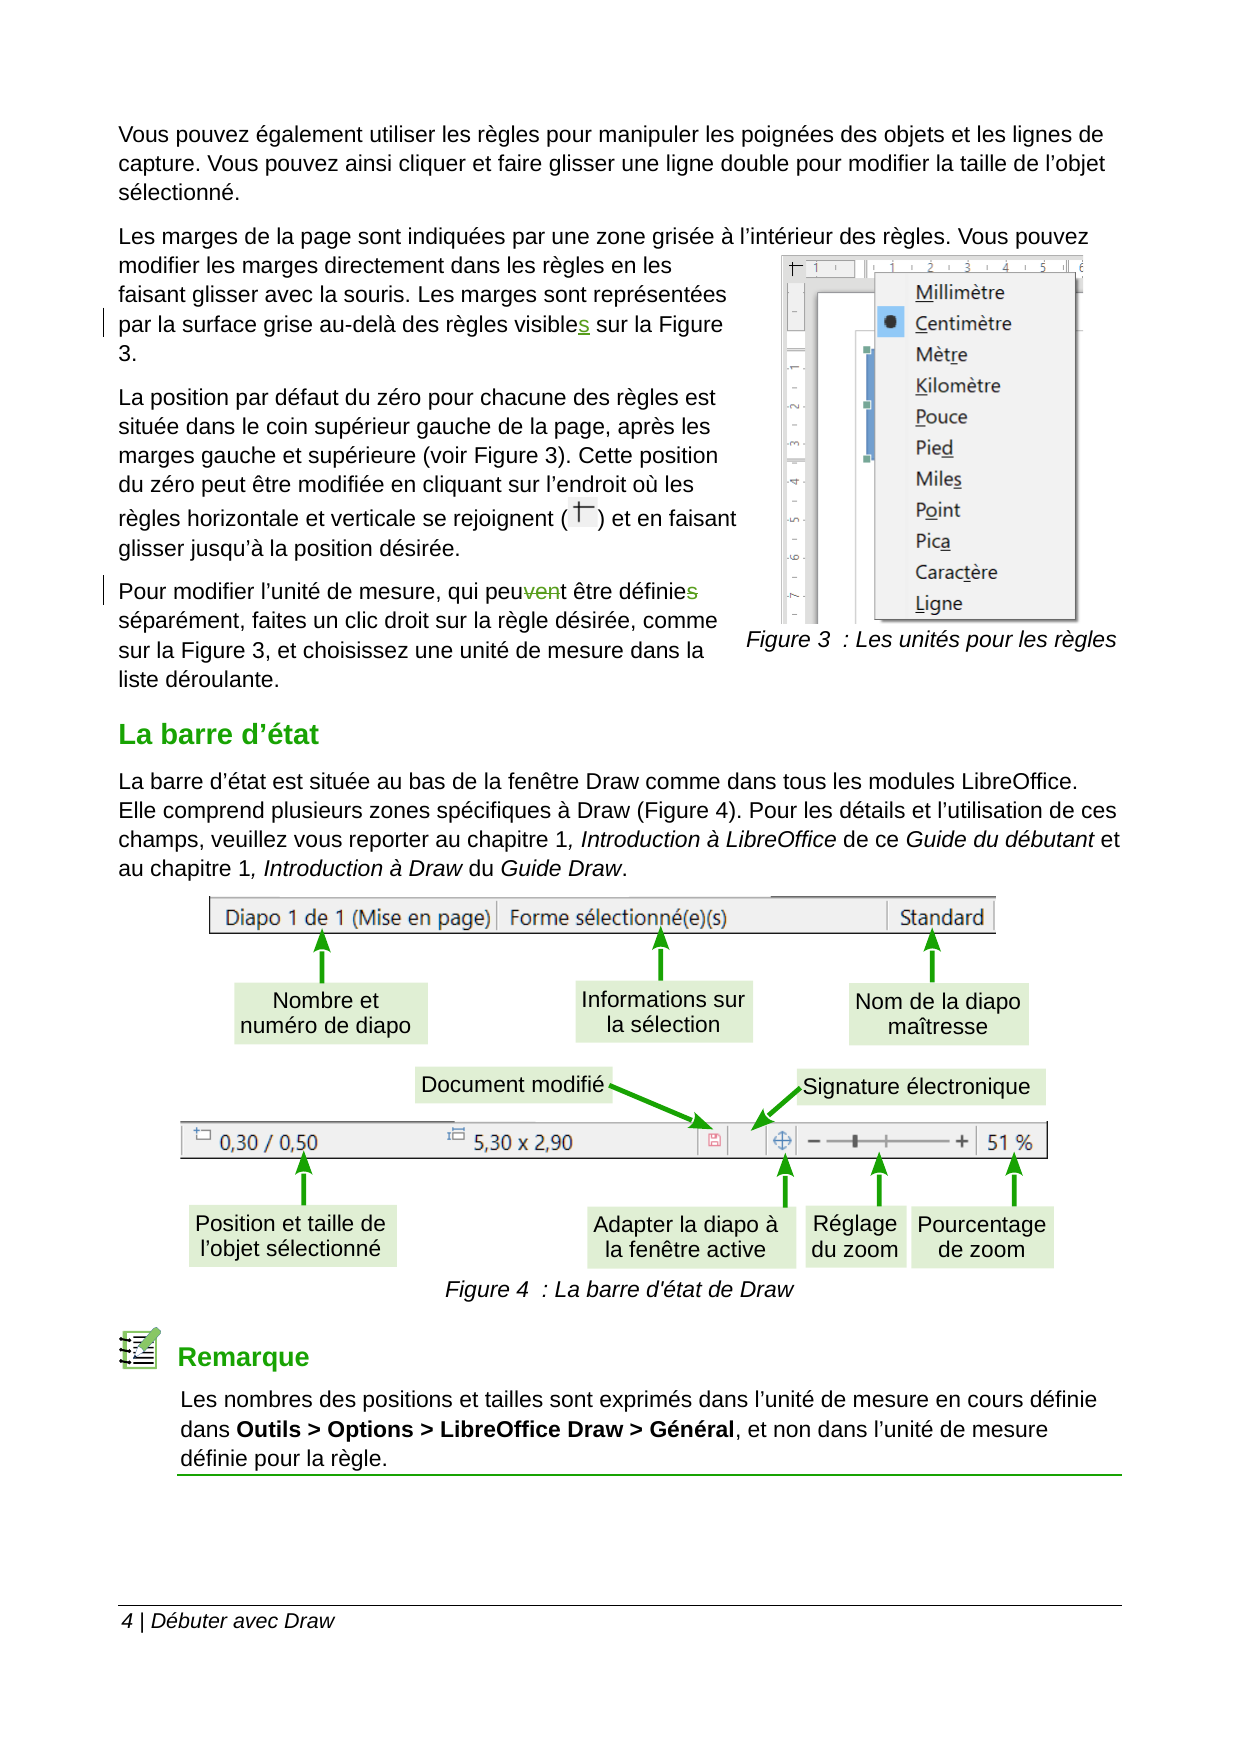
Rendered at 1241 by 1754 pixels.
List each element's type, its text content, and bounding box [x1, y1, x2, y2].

text Figure 4 : La barre d'état de Draw [118, 1274, 1122, 1303]
text Les nombres des positions et tailles sont exprimés dans l’unité de mesure en cours définie dans Outils > Options > LibreOffice Draw > Général, et non dans l’unité de mesure définie pour la règle. [177, 1380, 1122, 1474]
text Les marges de la page sont indiquées par une zone grisée à l’intérieur des règles. Vous pouvez modifier les marges directement dans les règles en les faisant glisser avec la souris. Les marges sont représentées par la surface grise au-delà des règles visibles sur la Figure 3. [118, 220, 1122, 623]
text Pour modifier l’unité de mesure, qui peut être définie séparément, faites un clic droit sur la règle désirée, comme sur la Figure 3, et choisissez une unité de mesure dans la liste déroulante. [118, 575, 1122, 692]
text Figure 3 : Les unités pour les règles [742, 623, 1122, 653]
text Vous pouvez également utiliser les règles pour manipuler les poignées des objets et les lignes de capture. Vous pouvez ainsi cliquer et faire glisser une ligne double pour modifier la taille de l’objet sélectionné. [118, 118, 1122, 206]
picture [567, 497, 598, 527]
text La barre d’état est située au bas de la fenêtre Draw comme dans tous les modules LibreOffice. Elle comprend plusieurs zones spécifiques à Draw (Figure 4). Pour les détails et l’utilisation de ces champs, veuillez vous reporter au chapitre 1, Introduction à LibreOffice de ce Guide du débutant et au chapitre 1, Introduction à Draw du Guide Draw. [118, 765, 1122, 882]
list Remarque [118, 1326, 1122, 1372]
picture [781, 255, 1084, 624]
text La position par défaut du zéro pour chacune des règles est située dans le coin supérieur gauche de la page, après les marges gauche et supérieure (voir Figure 3). Cette position du zéro peut être modifiée en cliquant sur l’endroit où les règles horizontale et verticale se rejoignent () et en faisant glisser jusqu’à la position désirée. [118, 381, 742, 561]
subtitle La barre d’état [118, 721, 1122, 750]
